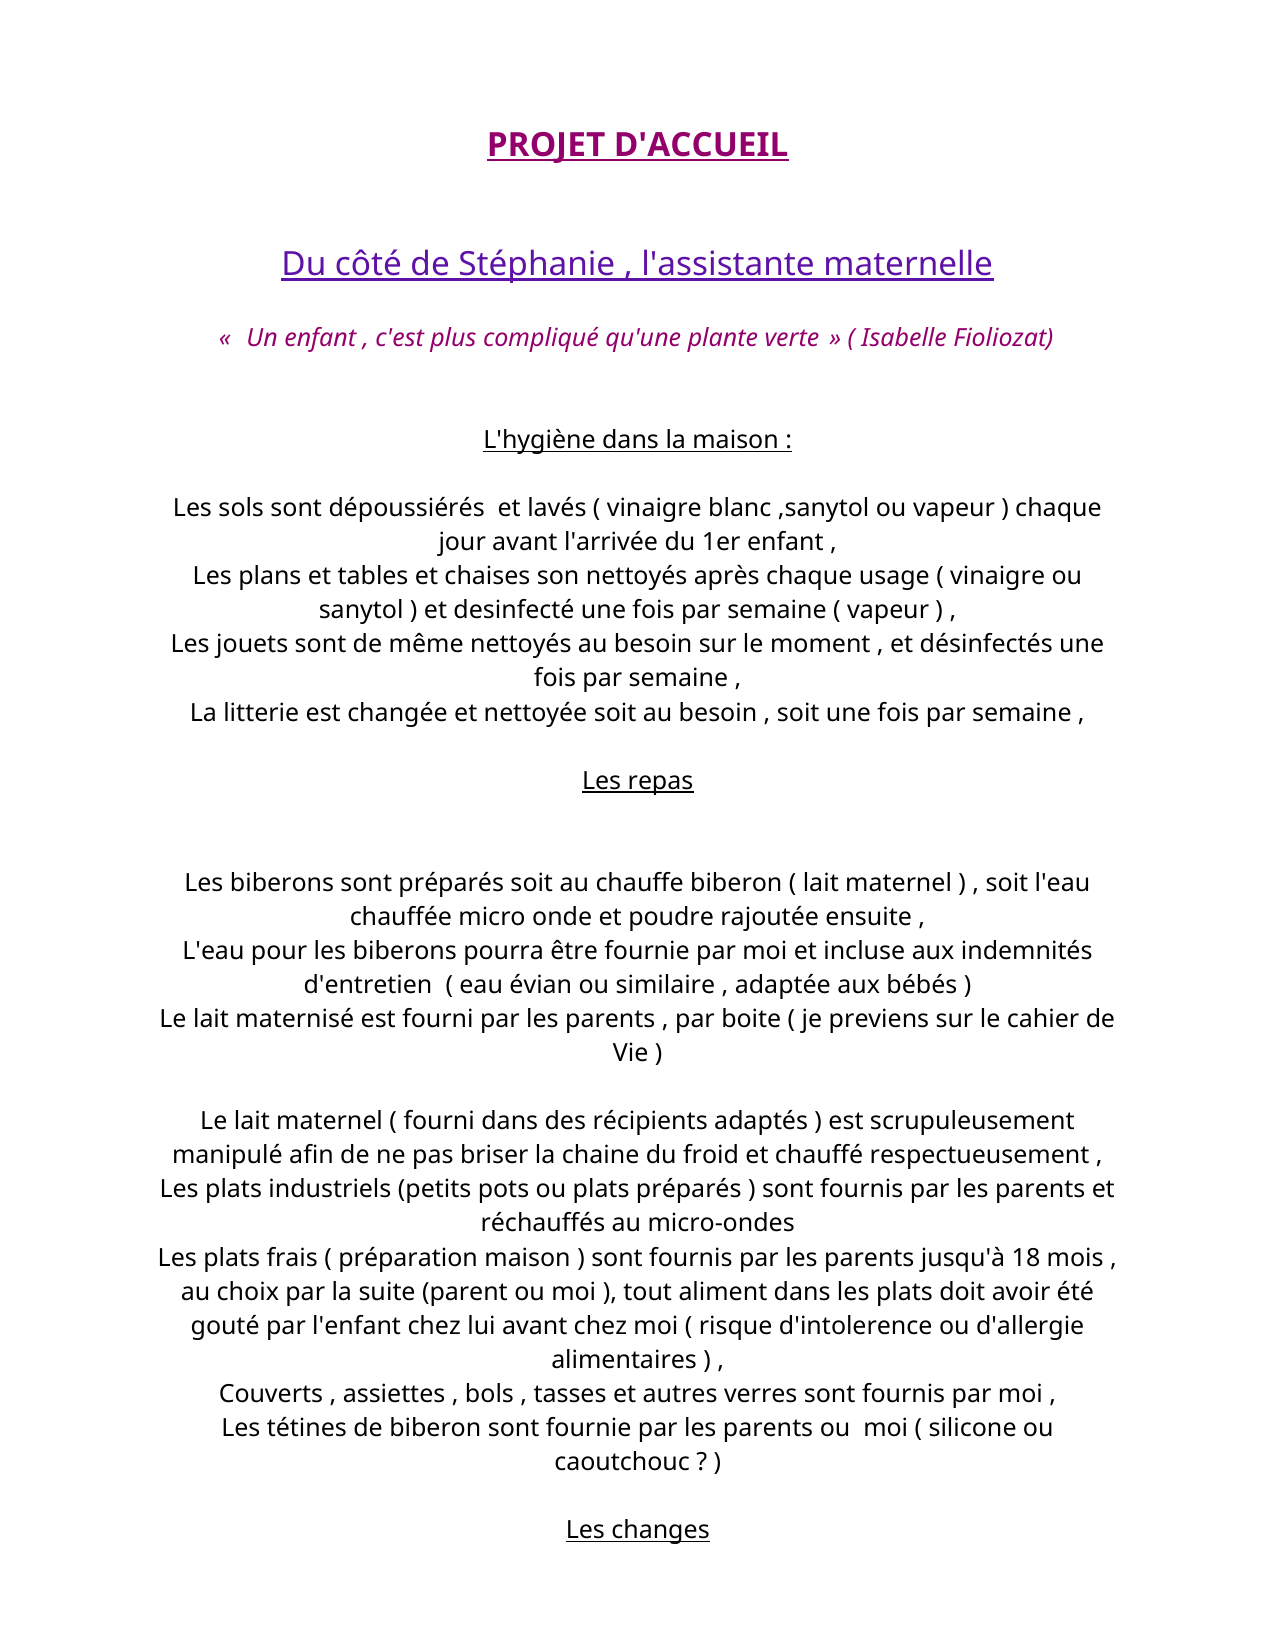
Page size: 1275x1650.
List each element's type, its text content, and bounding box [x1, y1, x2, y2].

text Les changes [150, 1512, 1125, 1546]
text Du côté de Stéphanie , l'assistante maternelle [150, 240, 1125, 285]
text Couverts , assiettes , bols , tasses et autres verres sont fournis par moi , [150, 1375, 1125, 1409]
text PROJET D'ACCUEIL [150, 120, 1125, 166]
text Les plats industriels (petits pots ou plats préparés ) sont fournis par les parents et réchauffés au micro-ondes [150, 1171, 1125, 1239]
text « Un enfant , c'est plus compliqué qu'une plante verte » ( Isabelle Fioliozat) [150, 319, 1125, 353]
text Les plats frais ( préparation maison ) sont fournis par les parents jusqu'à 18 mois , au choix par la suite (parent ou moi ), tout aliment dans les plats doit avoir été gouté par l'enfant chez lui avant chez moi ( risque d'intolerence ou d'allergie alimentaires ) , [150, 1239, 1125, 1375]
text Les tétines de biberon sont fournie par les parents ou moi ( silicone ou caoutchouc ? ) [150, 1409, 1125, 1478]
text Les biberons sont préparés soit au chauffe biberon ( lait maternel ) , soit l'eau chauffée micro onde et poudre rajoutée ensuite , [150, 864, 1125, 933]
text Le lait maternisé est fourni par les parents , par boite ( je previens sur le cahier de Vie ) [150, 1001, 1125, 1069]
text Les plans et tables et chaises son nettoyés après chaque usage ( vinaigre ou sanytol ) et desinfecté une fois par semaine ( vapeur ) , [150, 558, 1125, 626]
text La litterie est changée et nettoyée soit au besoin , soit une fois par semaine , [150, 694, 1125, 728]
text Le lait maternel ( fourni dans des récipients adaptés ) est scrupuleusement manipulé afin de ne pas briser la chaine du froid et chauffé respectueusement , [150, 1103, 1125, 1171]
text Les repas [150, 762, 1125, 796]
text L'hygiène dans la maison : [150, 422, 1125, 456]
text Les sols sont dépoussiérés et lavés ( vinaigre blanc ,sanytol ou vapeur ) chaque jour avant l'arrivée du 1er enfant , [150, 490, 1125, 558]
text L'eau pour les biberons pourra être fournie par moi et incluse aux indemnités d'entretien ( eau évian ou similaire , adaptée aux bébés ) [150, 933, 1125, 1001]
text Les jouets sont de même nettoyés au besoin sur le moment , et désinfectés une fois par semaine , [150, 626, 1125, 694]
